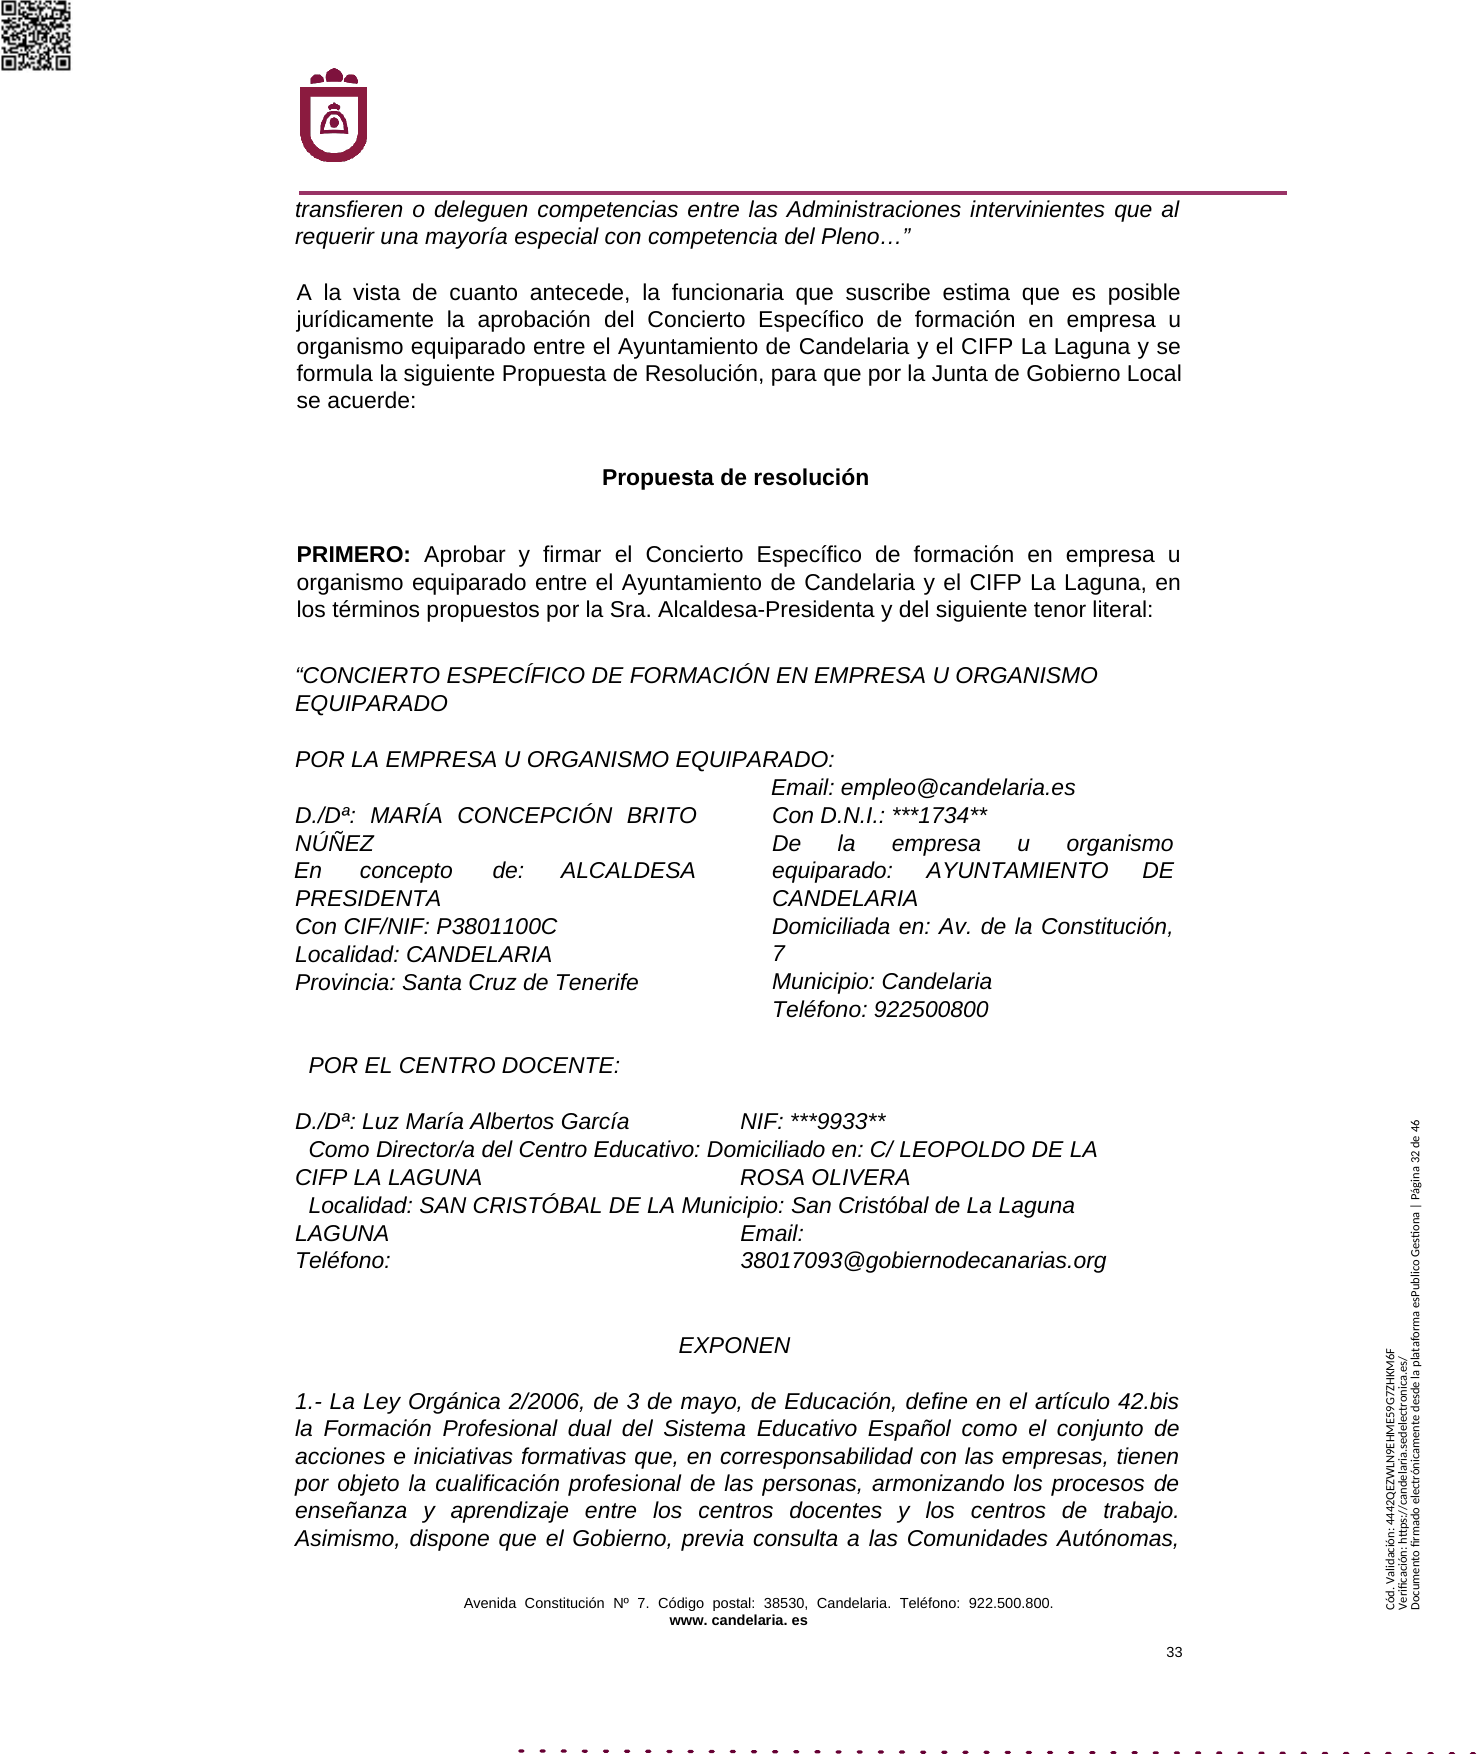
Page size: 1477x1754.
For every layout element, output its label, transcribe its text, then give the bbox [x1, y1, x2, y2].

text De la empresa u organismo equiparado: AYUNTAMIENTO DE CANDELARIA [772, 830, 1176, 911]
text D./Dª: Luz María Albertos García NIF: ***9933** [295, 1108, 1188, 1134]
text D./Dª: MARÍA CONCEPCIÓN BRITO NÚÑEZ [295, 802, 699, 856]
text POR LA EMPRESA U ORGANISMO EQUIPARADO: [295, 746, 1182, 772]
text “CONCIERTO ESPECÍFICO DE FORMACIÓN EN EMPRESA U ORGANISMO [295, 662, 1182, 688]
text Domiciliada en: Av. de la Constitución, 7 [772, 913, 1176, 966]
text PRESIDENTA [295, 885, 699, 912]
subtitle Propuesta de resolución [363, 464, 1114, 491]
text EQUIPARADO [295, 690, 1182, 716]
text Teléfono: 38017093@gobiernodecanarias.org [295, 1247, 1188, 1274]
text En concepto de: ALCALDESA [294, 857, 704, 884]
text Provincia: Santa Cruz de Tenerife [295, 969, 699, 996]
text POR EL CENTRO DOCENTE: [308, 1052, 1182, 1078]
text PRIMERO: Aprobar y firmar el Concierto Específico de formación en empresa u organismo equiparado entre el Ayuntamiento de Candelaria y el CIFP La Laguna, en los términos propuestos por la Sra. Alcaldesa-Presidenta y del siguiente tenor literal: [296, 541, 1182, 622]
text Con D.N.I.: ***1734** [772, 802, 1176, 828]
text Localidad: CANDELARIA [295, 941, 699, 968]
text A la vista de cuanto antecede, la funcionaria que suscribe estima que es posible jurídicamente la aprobación del Concierto Específico de formación en empresa u organismo equiparado entre el Ayuntamiento de Candelaria y el CIFP La Laguna y se formula la siguiente Propuesta de Resolución, para que por la Junta de Gobierno Local se acuerde: [296, 279, 1182, 414]
text Como Director/a del Centro Educativo: Domiciliado en: C/ LEOPOLDO DE LA [308, 1136, 1182, 1162]
text Municipio: Candelaria [772, 968, 1176, 994]
text Localidad: SAN CRISTÓBAL DE LA Municipio: San Cristóbal de La Laguna [308, 1192, 1182, 1218]
text transfieren o deleguen competencias entre las Administraciones intervinientes que al requerir una mayoría especial con competencia del Pleno…” [295, 104, 1182, 249]
text 1.- La Ley Orgánica 2/2006, de 3 de mayo, de Educación, define en el artículo 42.bis la Formación Profesional dual del Sistema Educativo Español como el conjunto de acciones e iniciativas formativas que, en corresponsabilidad con las empresas, tienen por objeto la cualificación profesional de las personas, armonizando los procesos de enseñanza y aprendizaje entre los centros docentes y los centros de trabajo. Asimismo, dispone que el Gobierno, previa consulta a las Comunidades Autónomas, [295, 1388, 1182, 1551]
text Email: empleo@candelaria.es [771, 774, 1181, 800]
text EXPONEN [309, 1332, 1168, 1358]
text Con CIF/NIF: P3801100C [295, 913, 699, 940]
text CIFP LA LAGUNA ROSA OLIVERA [295, 1164, 1188, 1190]
text LAGUNA Email: [295, 1219, 1188, 1246]
text Teléfono: 922500800 [772, 996, 1176, 1022]
